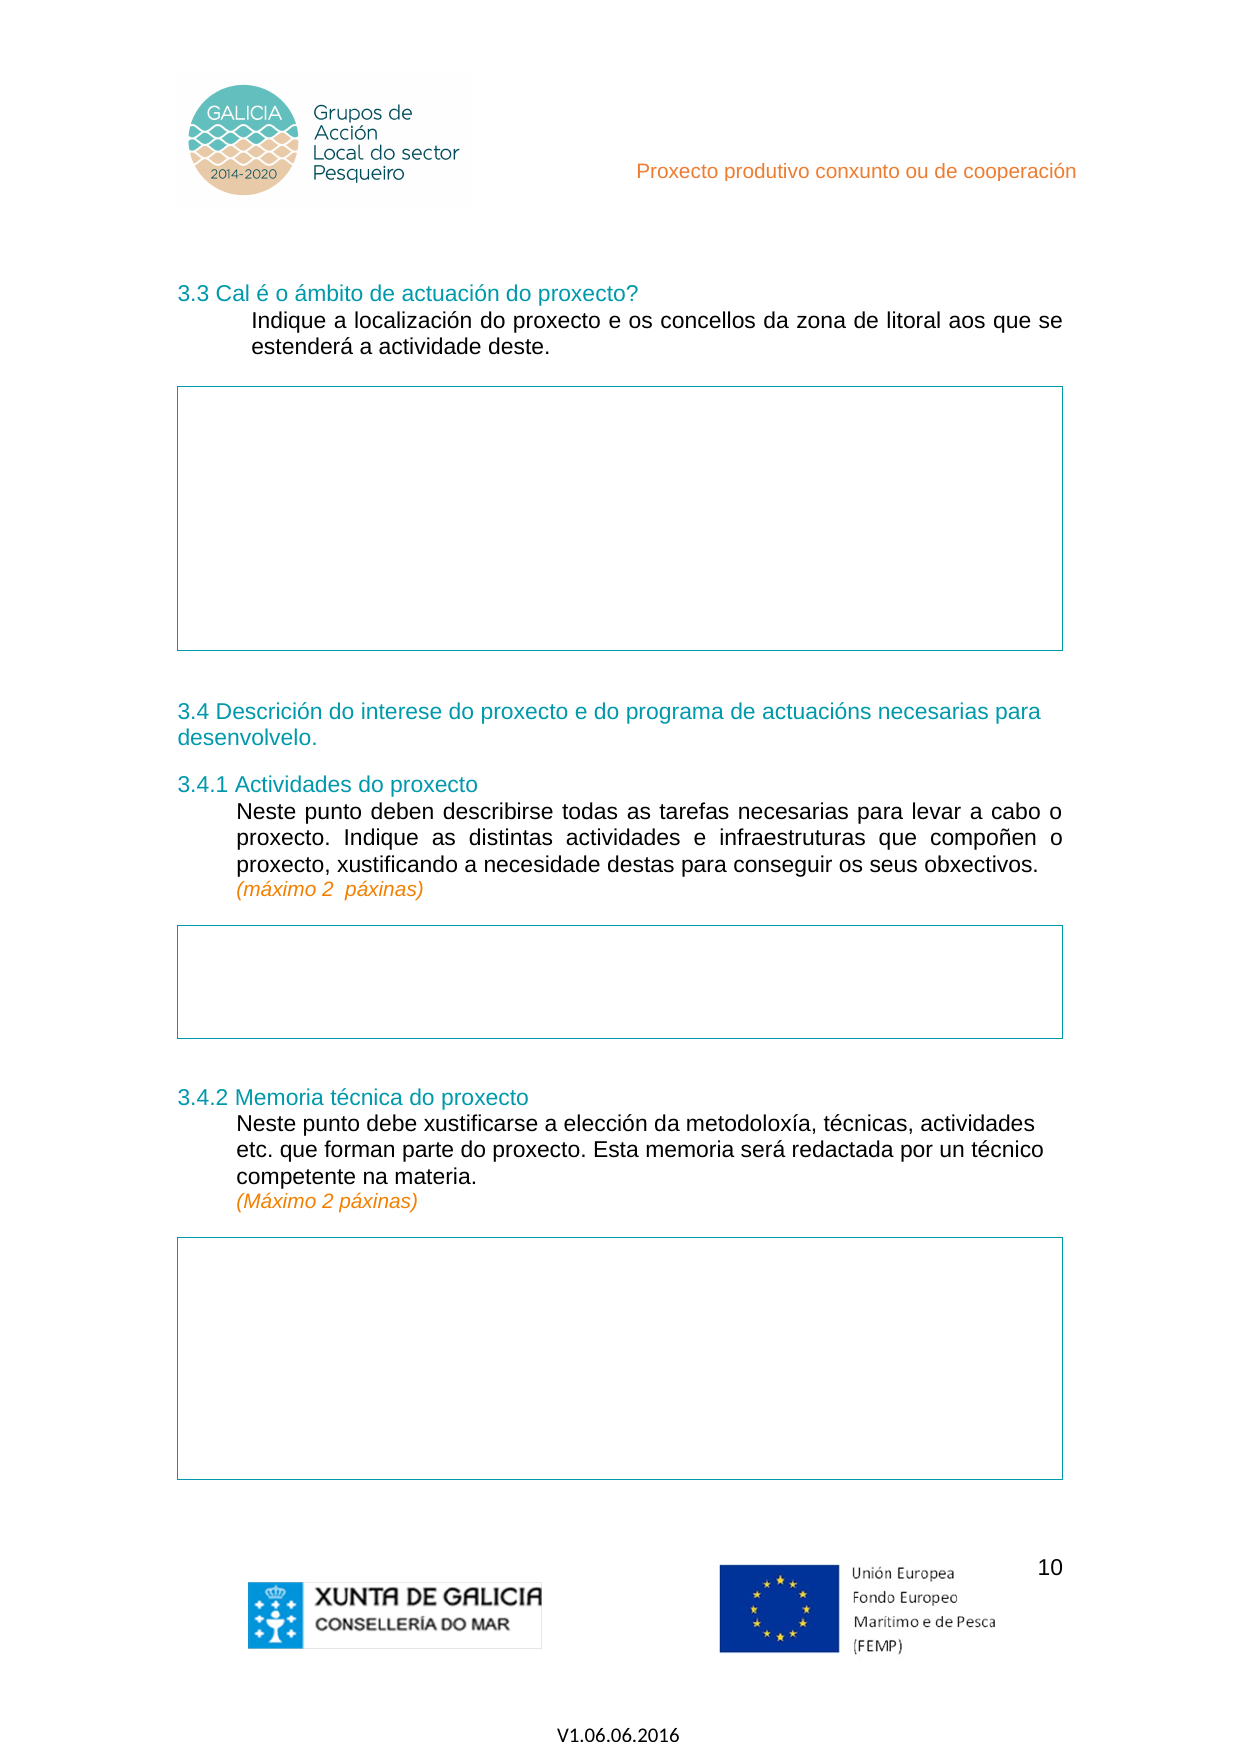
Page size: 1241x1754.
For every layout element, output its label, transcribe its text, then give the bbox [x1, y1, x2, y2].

text Indique a localización do proxecto e os concellos da zona de litoral aos que se estenderá a actividade deste. [251, 307, 1063, 359]
subtitle 3.4.2 Memoria técnica do proxecto [177, 1084, 1063, 1110]
text Neste punto deben describirse todas as tarefas necesarias para levar a cabo o proxecto. Indique as distintas actividades e infraestruturas que compoñen o proxecto, xustificando a necesidade destas para conseguir os seus obxectivos. [236, 798, 1063, 877]
text (máximo 2 páxinas) [236, 877, 1063, 901]
subtitle 3.4.1 Actividades do proxecto [177, 771, 1063, 798]
text (Máximo 2 páxinas) [236, 1189, 1063, 1213]
subtitle 3.3 Cal é o ámbito de actuación do proxecto? [177, 280, 1063, 307]
subtitle 3.4 Descrición do interese do proxecto e do programa de actuacións necesarias para desenvolvelo. [177, 698, 1063, 751]
text Neste punto debe xustificarse a elección da metodoloxía, técnicas, actividades etc. que forman parte do proxecto. Esta memoria será redactada por un técnico competente na materia. [236, 1110, 1063, 1189]
